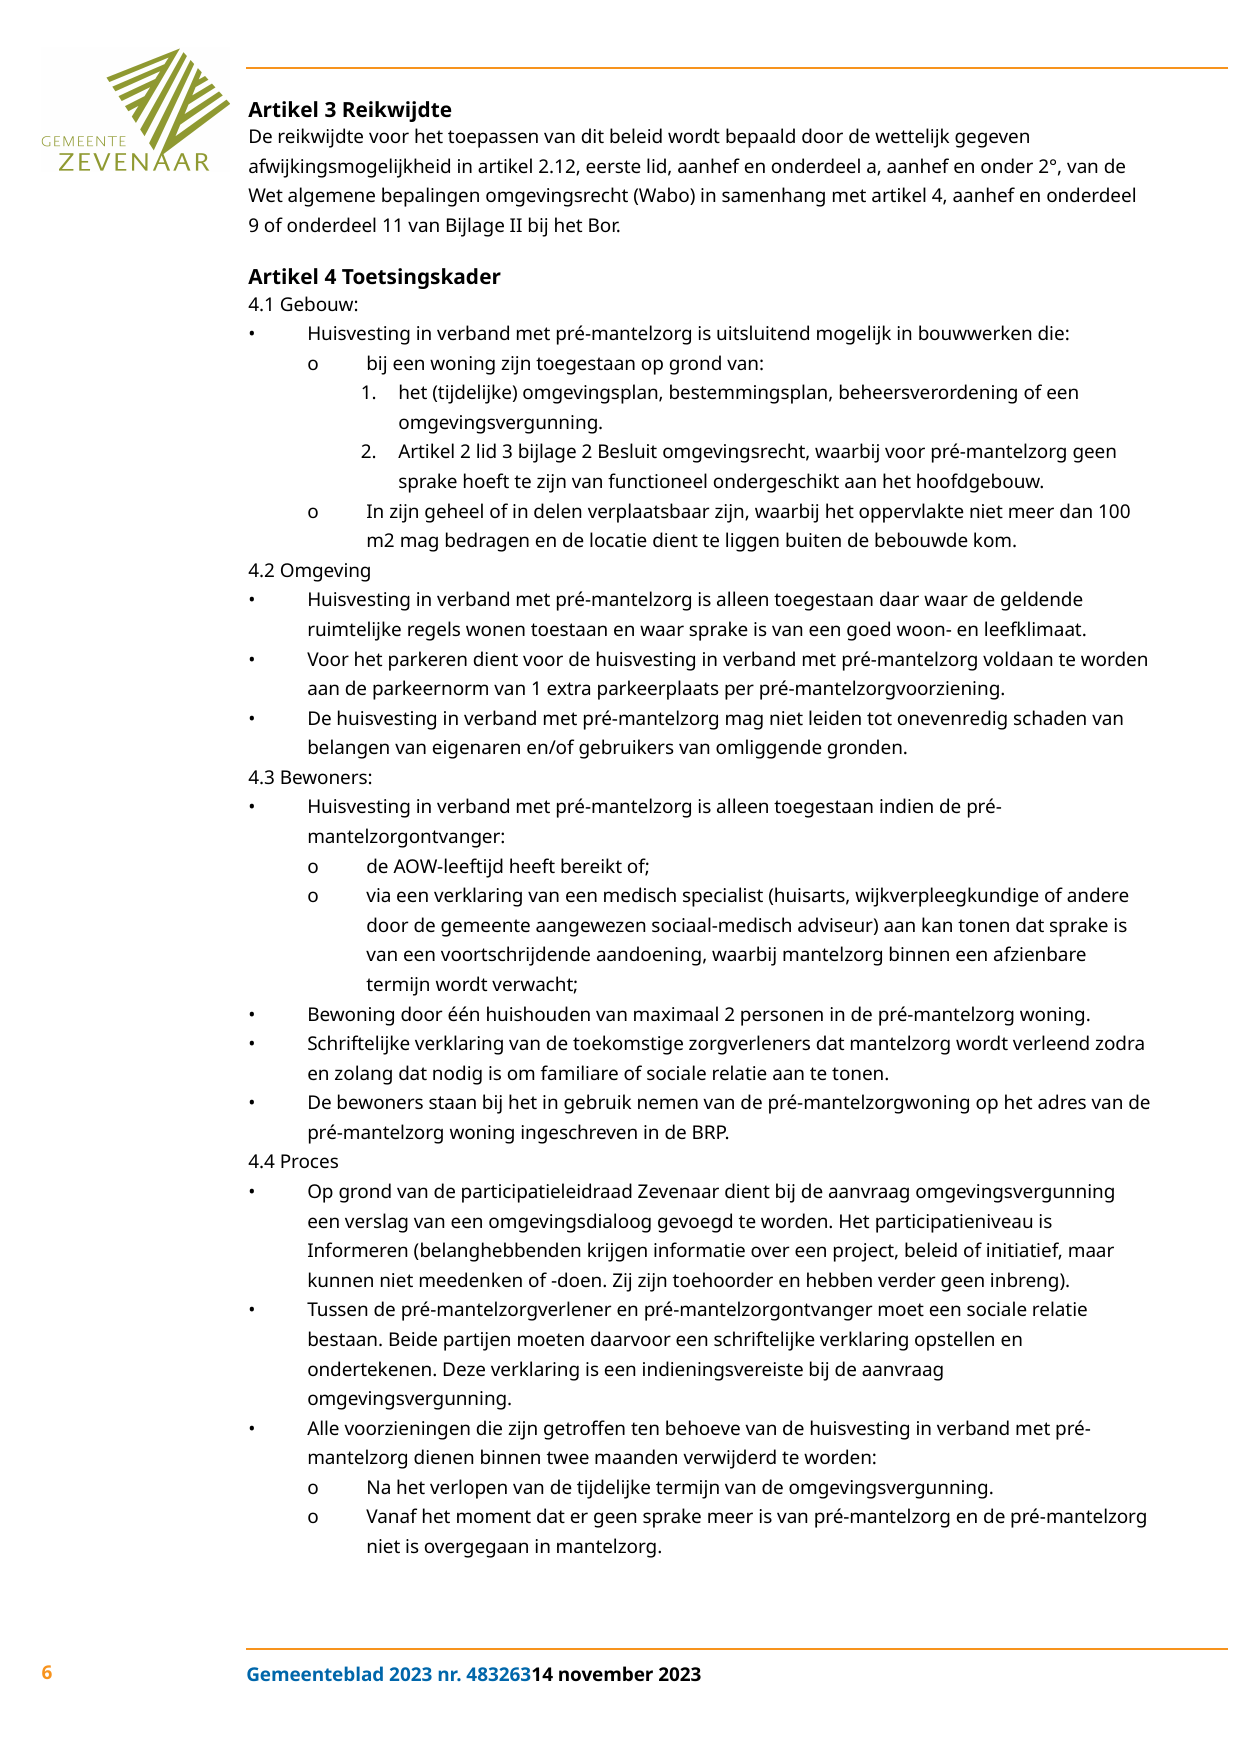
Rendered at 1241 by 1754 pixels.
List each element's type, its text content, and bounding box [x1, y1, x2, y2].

list Schriftelijke verklaring van de toekomstige zorgverleners dat mantelzorg wordt verleend zodra en zolang dat nodig is om familiare of sociale relatie aan te tonen. [248, 1030, 1152, 1086]
text 4.1 Gebouw: [248, 291, 1152, 317]
text Artikel 4 Toetsingskader [248, 262, 1152, 291]
list via een verklaring van een medisch specialist (huisarts, wijkverpleegkundige of andere door de gemeente aangewezen sociaal-medisch adviseur) aan kan tonen dat sprake is van een voortschrijdende aandoening, waarbij mantelzorg binnen een afzienbare termijn wordt verwacht; [307, 882, 1152, 997]
list het (tijdelijke) omgevingsplan, bestemmingsplan, beheersverordening of een omgevingsvergunning. [361, 379, 1152, 435]
list Na het verlopen van de tijdelijke termijn van de omgevingsvergunning. [307, 1474, 1152, 1500]
list Huisvesting in verband met pré-mantelzorg is alleen toegestaan daar waar de geldende ruimtelijke regels wonen toestaan en waar sprake is van een goed woon- en leefklimaat. [248, 587, 1152, 642]
list Alle voorzieningen die zijn getroffen ten behoeve van de huisvesting in verband met pré-mantelzorg dienen binnen twee maanden verwijderd te worden: [248, 1415, 1152, 1470]
list de AOW-leeftijd heeft bereikt of; [307, 853, 1152, 879]
list Huisvesting in verband met pré-mantelzorg is uitsluitend mogelijk in bouwwerken die: [248, 320, 1152, 346]
text 4.2 Omgeving [248, 557, 1152, 583]
list Voor het parkeren dient voor de huisvesting in verband met pré-mantelzorg voldaan te worden aan de parkeernorm van 1 extra parkeerplaats per pré-mantelzorgvoorziening. [248, 646, 1152, 701]
list Op grond van de participatieleidraad Zevenaar dient bij de aanvraag omgevingsvergunning een verslag van een omgevingsdialoog gevoegd te worden. Het participatieniveau is Informeren (belanghebbenden krijgen informatie over een project, beleid of initiatief, maar kunnen niet meedenken of -doen. Zij zijn toehoorder en hebben verder geen inbreng). [248, 1178, 1152, 1293]
picture [41, 47, 231, 172]
text Artikel 3 Reikwijdte [248, 95, 1152, 123]
list Huisvesting in verband met pré-mantelzorg is alleen toegestaan indien de pré-mantelzorgontvanger: [248, 794, 1152, 849]
text 4.4 Proces [248, 1149, 1152, 1174]
list Vanaf het moment dat er geen sprake meer is van pré-mantelzorg en de pré-mantelzorg niet is overgegaan in mantelzorg. [307, 1504, 1152, 1559]
list In zijn geheel of in delen verplaatsbaar zijn, waarbij het oppervlakte niet meer dan 100 m2 mag bedragen en de locatie dient te liggen buiten de bebouwde kom. [307, 498, 1152, 553]
list De huisvesting in verband met pré-mantelzorg mag niet leiden tot onevenredig schaden van belangen van eigenaren en/of gebruikers van omliggende gronden. [248, 705, 1152, 760]
list Bewoning door één huishouden van maximaal 2 personen in de pré-mantelzorg woning. [248, 1001, 1152, 1027]
text De reikwijdte voor het toepassen van dit beleid wordt bepaald door de wettelijk gegeven afwijkingsmogelijkheid in artikel 2.12, eerste lid, aanhef en onderdeel a, aanhef en onder 2°, van de Wet algemene bepalingen omgevingsrecht (Wabo) in samenhang met artikel 4, aanhef en onderdeel 9 of onderdeel 11 van Bijlage II bij het Bor. [248, 123, 1152, 238]
list De bewoners staan bij het in gebruik nemen van de pré-mantelzorgwoning op het adres van de pré-mantelzorg woning ingeschreven in de BRP. [248, 1089, 1152, 1145]
text 4.3 Bewoners: [248, 764, 1152, 790]
list bij een woning zijn toegestaan op grond van: [307, 350, 1152, 376]
list Artikel 2 lid 3 bijlage 2 Besluit omgevingsrecht, waarbij voor pré-mantelzorg geen sprake hoeft te zijn van functioneel ondergeschikt aan het hoofdgebouw. [361, 439, 1152, 494]
list Tussen de pré-mantelzorgverlener en pré-mantelzorgontvanger moet een sociale relatie bestaan. Beide partijen moeten daarvoor een schriftelijke verklaring opstellen en ondertekenen. Deze verklaring is een indieningsvereiste bij de aanvraag omgevingsvergunning. [248, 1297, 1152, 1411]
